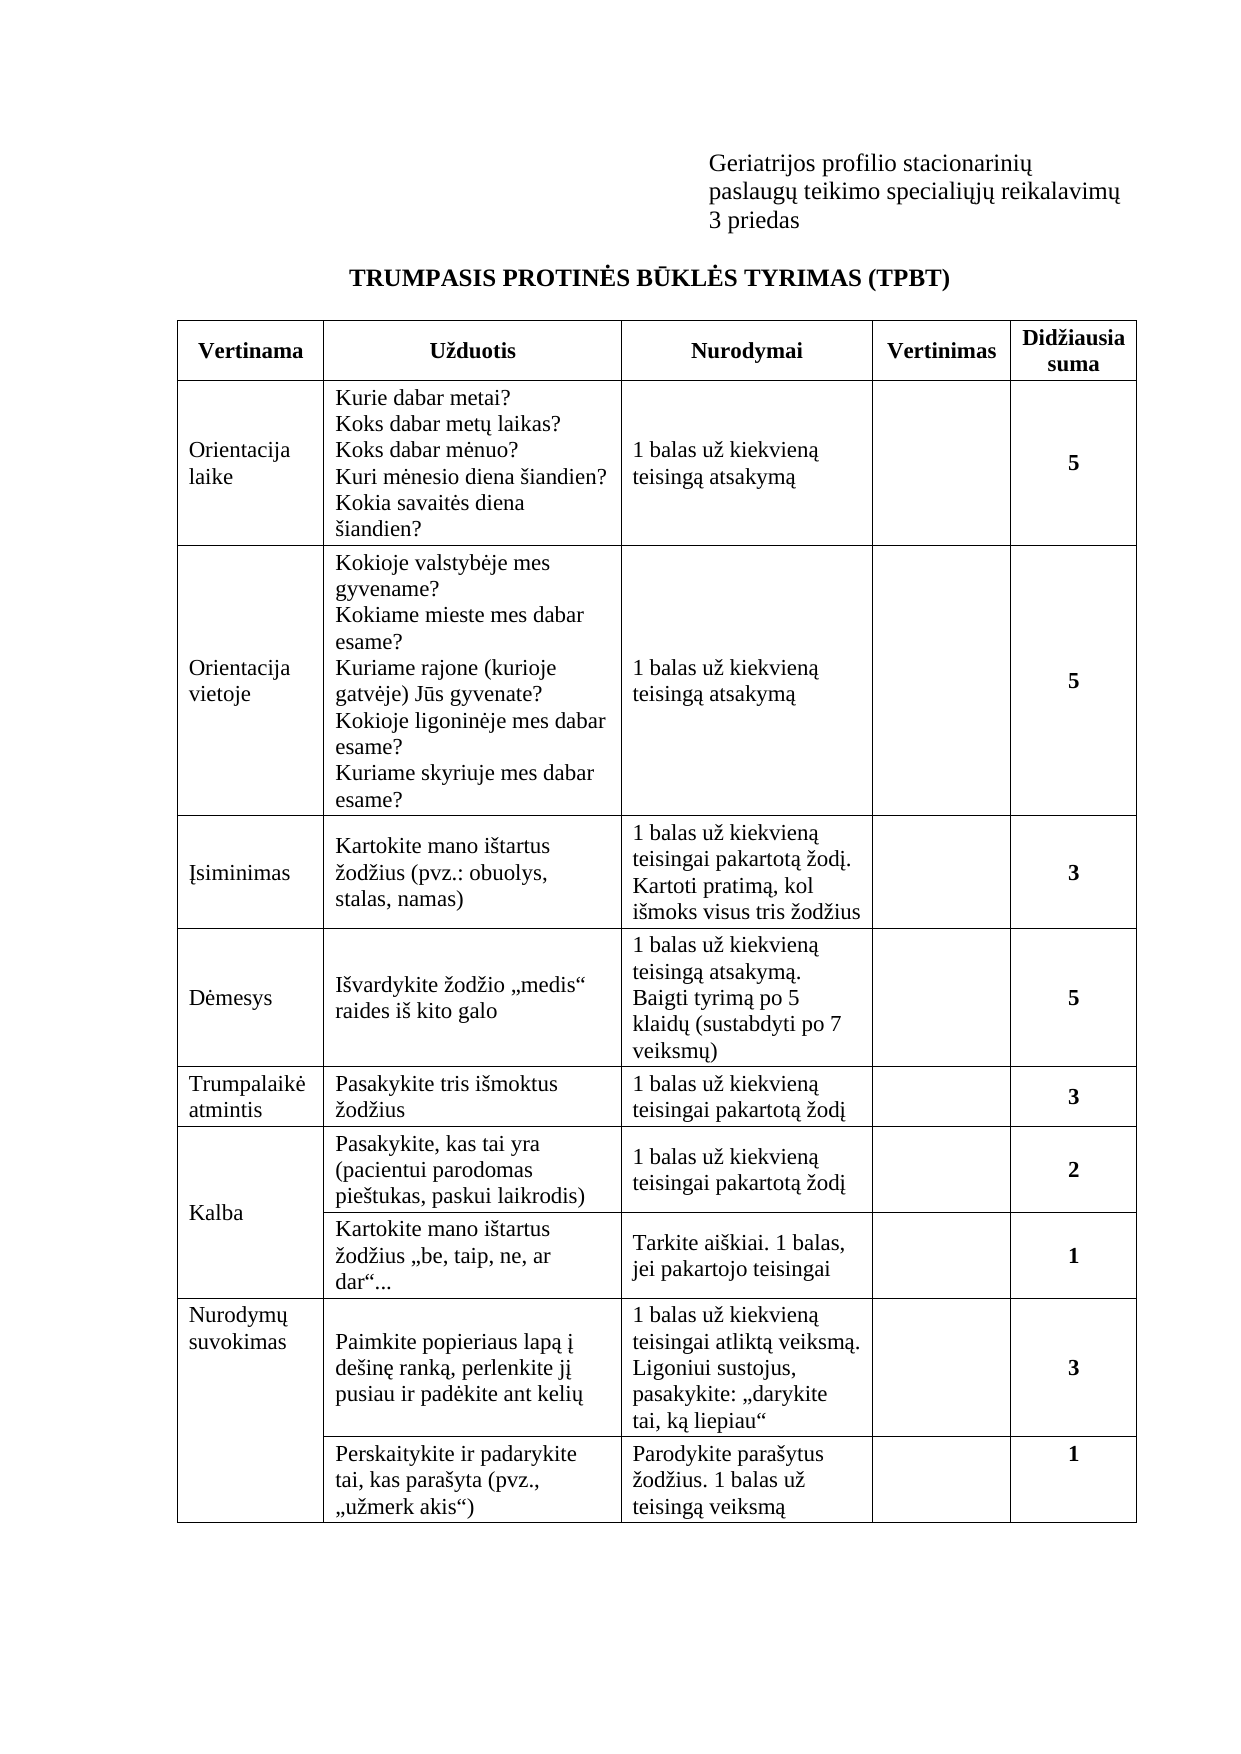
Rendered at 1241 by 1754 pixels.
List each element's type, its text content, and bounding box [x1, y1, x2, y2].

table_cell Kartokite mano ištartus žodžius „be, taip, ne, ar dar“... [324, 1213, 621, 1297]
table_cell Įsiminimas [178, 816, 323, 927]
table_cell 3 [1011, 1067, 1136, 1126]
table_cell Kokioje valstybėje mes gyvename? Kokiame mieste mes dabar esame? Kuriame rajone (kurioje gatvėje) Jūs gyvenate? Kokioje ligoninėje mes dabar esame? Kuriame skyriuje mes dabar esame? [324, 546, 621, 815]
table_cell [873, 929, 1010, 1066]
table_cell Pasakykite, kas tai yra (pacientui parodomas pieštukas, paskui laikrodis) [324, 1127, 621, 1212]
table_cell 1 [1011, 1213, 1136, 1297]
table_cell Išvardykite žodžio „medis“ raides iš kito galo [324, 929, 621, 1066]
table_cell Kurie dabar metai? Koks dabar metų laikas? Koks dabar mėnuo? Kuri mėnesio diena šiandien? Kokia savaitės diena šiandien? [324, 381, 621, 545]
table_cell Parodykite parašytus žodžius. 1 balas už teisingą veiksmą [622, 1437, 872, 1522]
table_cell [873, 1299, 1010, 1436]
table_cell Kalba [178, 1127, 323, 1297]
table_cell [873, 1213, 1010, 1297]
table_cell 1 balas už kiekvieną teisingai pakartotą žodį [622, 1067, 872, 1126]
table_cell Dėmesys [178, 929, 323, 1066]
table_header Vertinimas [873, 321, 1010, 380]
table_cell 1 balas už kiekvieną teisingai pakartotą žodį [622, 1127, 872, 1212]
table_cell 5 [1011, 929, 1136, 1066]
table_cell 1 balas už kiekvieną teisingai pakartotą žodį. Kartoti pratimą, kol išmoks visus tris žodžius [622, 816, 872, 927]
table_header Didžiausia suma [1011, 321, 1136, 380]
table_cell Perskaitykite ir padarykite tai, kas parašyta (pvz., „užmerk akis“) [324, 1437, 621, 1522]
table_cell 1 [1011, 1437, 1136, 1522]
table_cell 3 [1011, 816, 1136, 927]
table_cell Trumpalaikė atmintis [178, 1067, 323, 1126]
table_cell 3 [1011, 1299, 1136, 1436]
table_cell 2 [1011, 1127, 1136, 1212]
table_cell Orientacija vietoje [178, 546, 323, 815]
table_cell 1 balas už kiekvieną teisingą atsakymą. Baigti tyrimą po 5 klaidų (sustabdyti po 7 veiksmų) [622, 929, 872, 1066]
table_cell 5 [1011, 381, 1136, 545]
table_cell 5 [1011, 546, 1136, 815]
table_cell [873, 381, 1010, 545]
table_header Užduotis [324, 321, 621, 380]
table_header Vertinama [178, 321, 323, 380]
text TRUMPASIS PROTINĖS BŪKLĖS TYRIMAS (TPBT) [177, 263, 1122, 291]
table_cell [873, 1127, 1010, 1212]
text 3 priedas [177, 205, 1122, 234]
table_cell [873, 1437, 1010, 1522]
table_cell [873, 816, 1010, 927]
table_cell Tarkite aiškiai. 1 balas, jei pakartojo teisingai [622, 1213, 872, 1297]
table_cell 1 balas už kiekvieną teisingai atliktą veiksmą. Ligoniui sustojus, pasakykite: „darykite tai, ką liepiau“ [622, 1299, 872, 1436]
table_cell [873, 546, 1010, 815]
table_cell Orientacija laike [178, 381, 323, 545]
table_cell Nurodymų suvokimas [178, 1299, 323, 1522]
text Geriatrijos profilio stacionarinių [709, 148, 1122, 176]
table_cell 1 balas už kiekvieną teisingą atsakymą [622, 546, 872, 815]
table_cell [873, 1067, 1010, 1126]
table_cell Kartokite mano ištartus žodžius (pvz.: obuolys, stalas, namas) [324, 816, 621, 927]
table_cell Pasakykite tris išmoktus žodžius [324, 1067, 621, 1126]
table_cell 1 balas už kiekvieną teisingą atsakymą [622, 381, 872, 545]
text paslaugų teikimo specialiųjų reikalavimų [177, 176, 1122, 205]
table_header Nurodymai [622, 321, 872, 380]
table_cell Paimkite popieriaus lapą į dešinę ranką, perlenkite jį pusiau ir padėkite ant kelių [324, 1299, 621, 1436]
